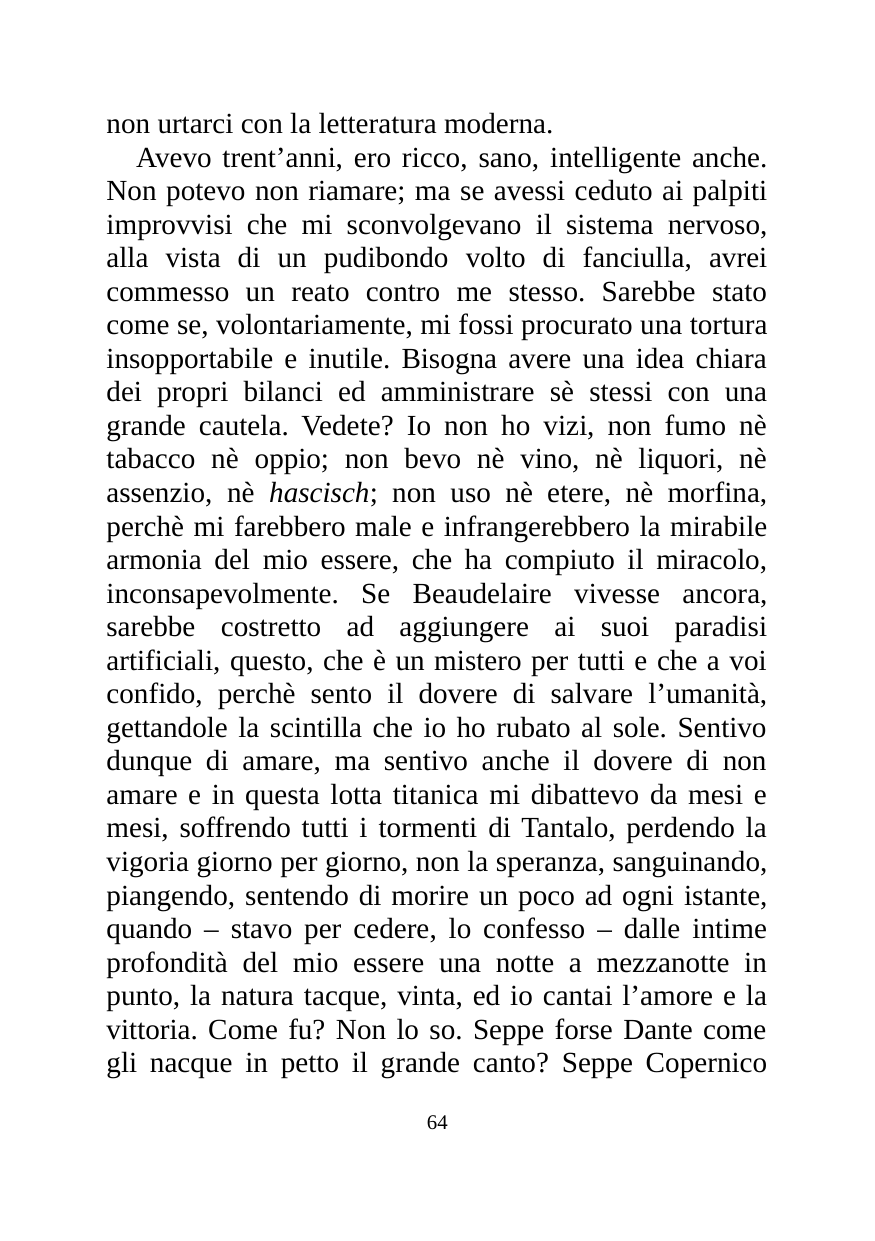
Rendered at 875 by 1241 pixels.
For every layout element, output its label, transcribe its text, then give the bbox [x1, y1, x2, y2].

text Avevo trent’anni, ero ricco, sano, intelligente anche. Non potevo non riamare; ma se avessi ceduto ai palpiti improvvisi che mi sconvolgevano il sistema nervoso, alla vista di un pudibondo volto di fanciulla, avrei commesso un reato contro me stesso. Sarebbe stato come se, volontariamente, mi fossi procurato una tortura insopportabile e inutile. Bisogna avere una idea chiara dei propri bilanci ed amministrare sè stessi con una grande cautela. Vedete? Io non ho vizi, non fumo nè tabacco nè oppio; non bevo nè vino, nè liquori, nè assenzio, nè hascisch; non uso nè etere, nè morfina, perchè mi farebbero male e infrangerebbero la mirabile armonia del mio essere, che ha compiuto il miracolo, inconsapevolmente. Se Beaudelaire vivesse ancora, sarebbe costretto ad aggiungere ai suoi paradisi artificiali, questo, che è un mistero per tutti e che a voi confido, perchè sento il dovere di salvare l’umanità, gettandole la scintilla che io ho rubato al sole. Sentivo dunque di amare, ma sentivo anche il dovere di non amare e in questa lotta titanica mi dibattevo da mesi e mesi, soffrendo tutti i tormenti di Tantalo, perdendo la vigoria giorno per giorno, non la speranza, sanguinando, piangendo, sentendo di morire un poco ad ogni istante, quando – stavo per cedere, lo confesso – dalle intime profondità del mio essere una notte a mezzanotte in punto, la natura tacque, vinta, ed io cantai l’amore e la vittoria. Come fu? Non lo so. Seppe forse Dante come gli nacque in petto il grande canto? Seppe Copernico [106, 140, 768, 1079]
text non urtarci con la letteratura moderna. [106, 106, 768, 140]
